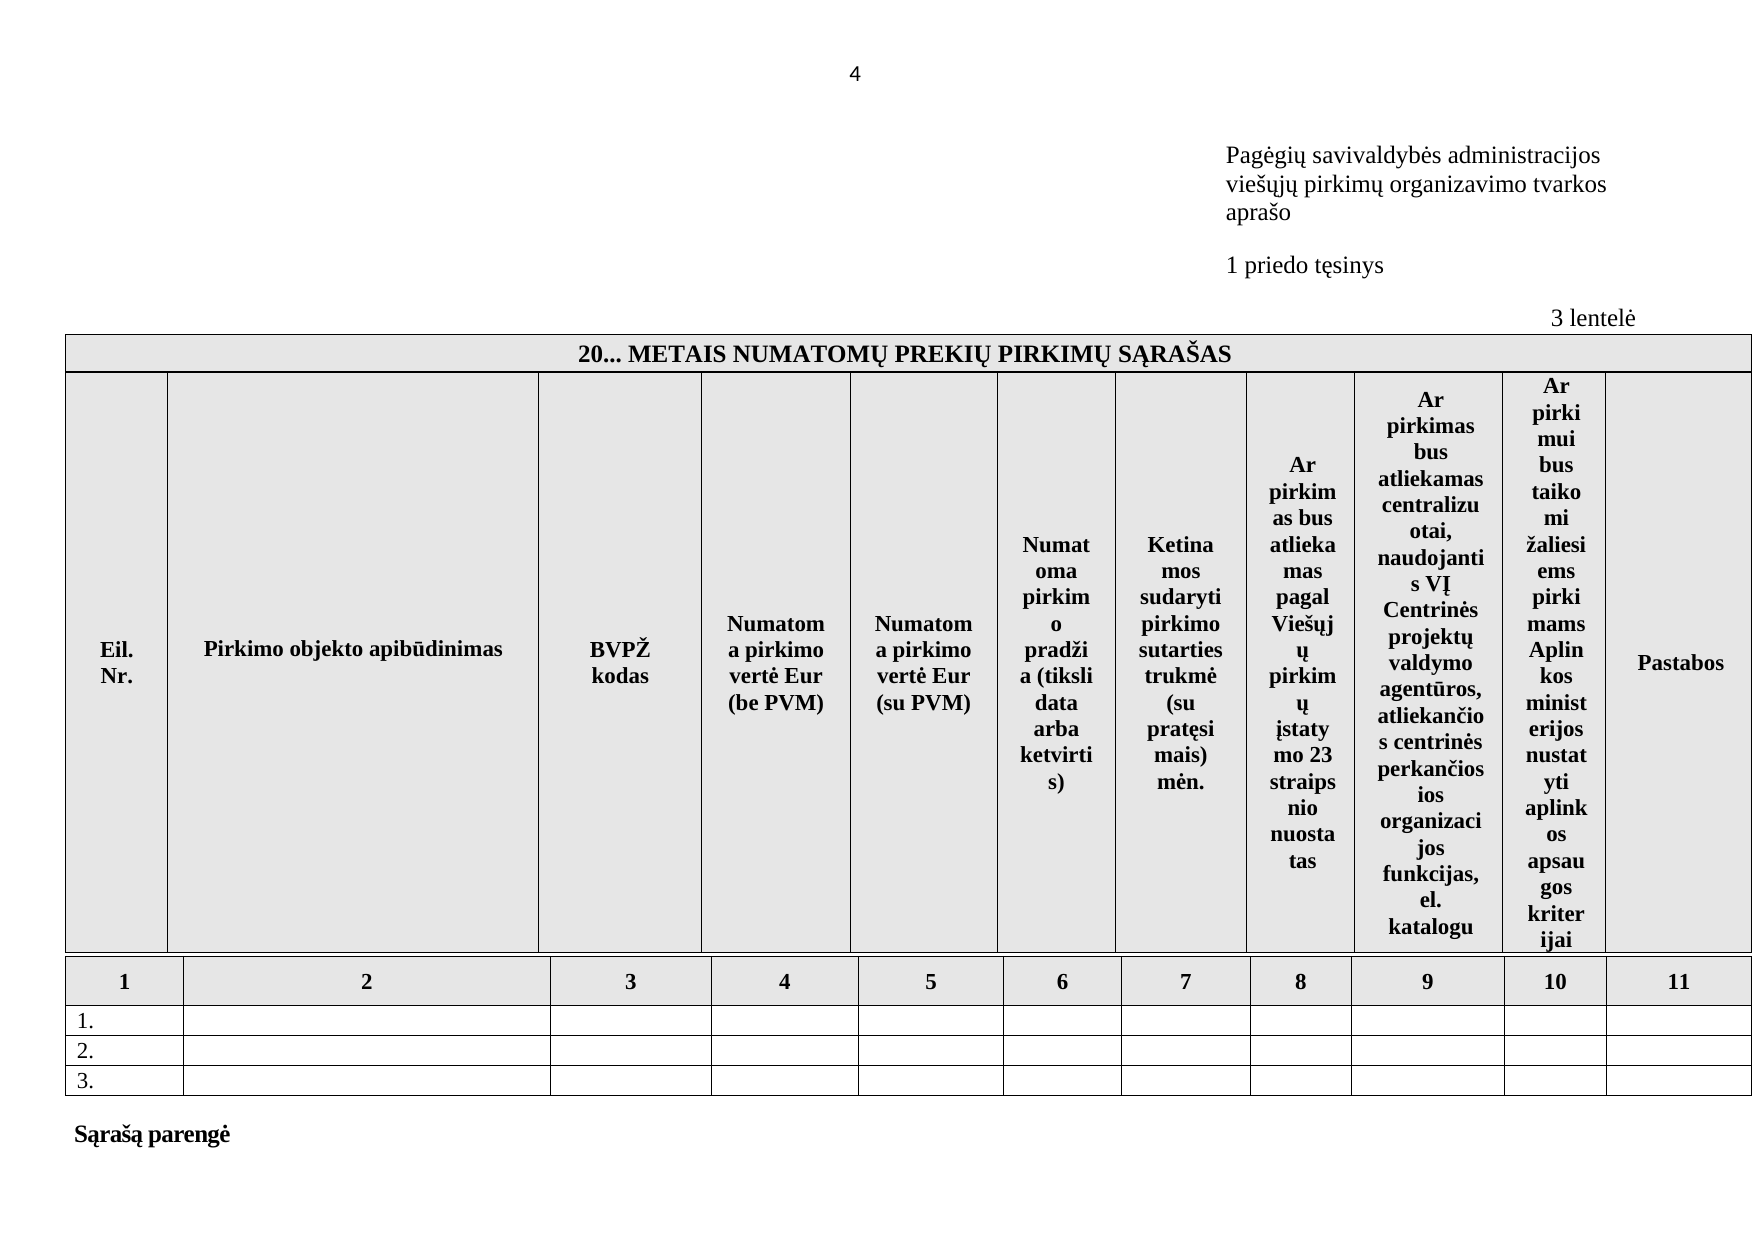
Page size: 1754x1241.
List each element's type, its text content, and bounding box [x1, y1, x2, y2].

table_cell [184, 1006, 550, 1035]
table_header 7 [1122, 957, 1250, 1005]
table_cell [859, 1066, 1003, 1094]
table_cell [1505, 1066, 1606, 1094]
table_cell Ar pirkimas bus atliekamas centralizuotai, naudojantis VĮ Centrinės projektų valdymo agentūros, atliekančios centrinės perkančiosios organizacijos funkcijas, el. katalogu [1355, 373, 1502, 952]
table_cell [1607, 1006, 1751, 1035]
table_header 8 [1251, 957, 1351, 1005]
table_cell [859, 1006, 1003, 1035]
table_cell [1122, 1036, 1250, 1065]
table_cell BVPŽ kodas [539, 373, 701, 952]
table_header 20... METAIS NUMATOMŲ PREKIŲ PIRKIMŲ SĄRAŠAS [66, 335, 1751, 371]
table_cell Ketinamos sudaryti pirkimo sutarties trukmė (su pratęsimais) mėn. [1116, 373, 1246, 952]
table_cell [1251, 1036, 1351, 1065]
table_cell 3. [66, 1066, 183, 1094]
table_cell [1251, 1006, 1351, 1035]
table_cell [712, 1066, 858, 1094]
table_header 3 [551, 957, 711, 1005]
table_cell Ar pirkimas bus atliekamas pagal Viešųjų pirkimų įstatymo 23 straipsnio nuostatas [1247, 373, 1354, 952]
table_header 10 [1505, 957, 1606, 1005]
table_cell Numatoma pirkimo vertė Eur (su PVM) [851, 373, 997, 952]
table_header 5 [859, 957, 1003, 1005]
table_cell Pirkimo objekto apibūdinimas [168, 373, 538, 952]
text 3 lentelė [74, 303, 1636, 332]
table_cell [1004, 1036, 1121, 1065]
text 1 priedo tęsinys [1226, 250, 1636, 279]
table_cell 2. [66, 1036, 183, 1065]
table_cell [1505, 1006, 1606, 1035]
text Sąrašą parengė [74, 1119, 1636, 1148]
table_cell [712, 1036, 858, 1065]
table_cell [1352, 1006, 1504, 1035]
table_cell [551, 1006, 711, 1035]
table_cell [712, 1006, 858, 1035]
table_cell [1505, 1036, 1606, 1065]
table_cell Ar pirkimui bus taikomi žaliesiems pirkimams Aplinkos ministerijos nustatyti aplinkos apsaugos kriterijai [1503, 373, 1605, 952]
table_header 6 [1004, 957, 1121, 1005]
table_cell Eil. Nr. [66, 373, 167, 952]
table_cell [551, 1036, 711, 1065]
table_cell 1. [66, 1006, 183, 1035]
table_header 1 [66, 957, 183, 1005]
table_cell Pastabos [1606, 373, 1751, 952]
table_cell Numatoma pirkimo pradžia (tiksli data arba ketvirtis) [998, 373, 1115, 952]
table_cell [184, 1066, 550, 1094]
table_cell [1352, 1066, 1504, 1094]
table_header 4 [712, 957, 858, 1005]
table_cell [551, 1066, 711, 1094]
table_header 11 [1607, 957, 1751, 1005]
table_cell [1352, 1036, 1504, 1065]
table_cell [1004, 1066, 1121, 1094]
table_cell [184, 1036, 550, 1065]
table_cell [1122, 1066, 1250, 1094]
table_cell Numatoma pirkimo vertė Eur (be PVM) [702, 373, 850, 952]
table_cell [1607, 1036, 1751, 1065]
text Pagėgių savivaldybės administracijos viešųjų pirkimų organizavimo tvarkos aprašo [1226, 140, 1636, 226]
table_cell [1004, 1006, 1121, 1035]
table_header 2 [184, 957, 550, 1005]
table_cell [859, 1036, 1003, 1065]
table_cell [1251, 1066, 1351, 1094]
table_header 9 [1352, 957, 1504, 1005]
table_cell [1607, 1066, 1751, 1094]
table_cell [1122, 1006, 1250, 1035]
